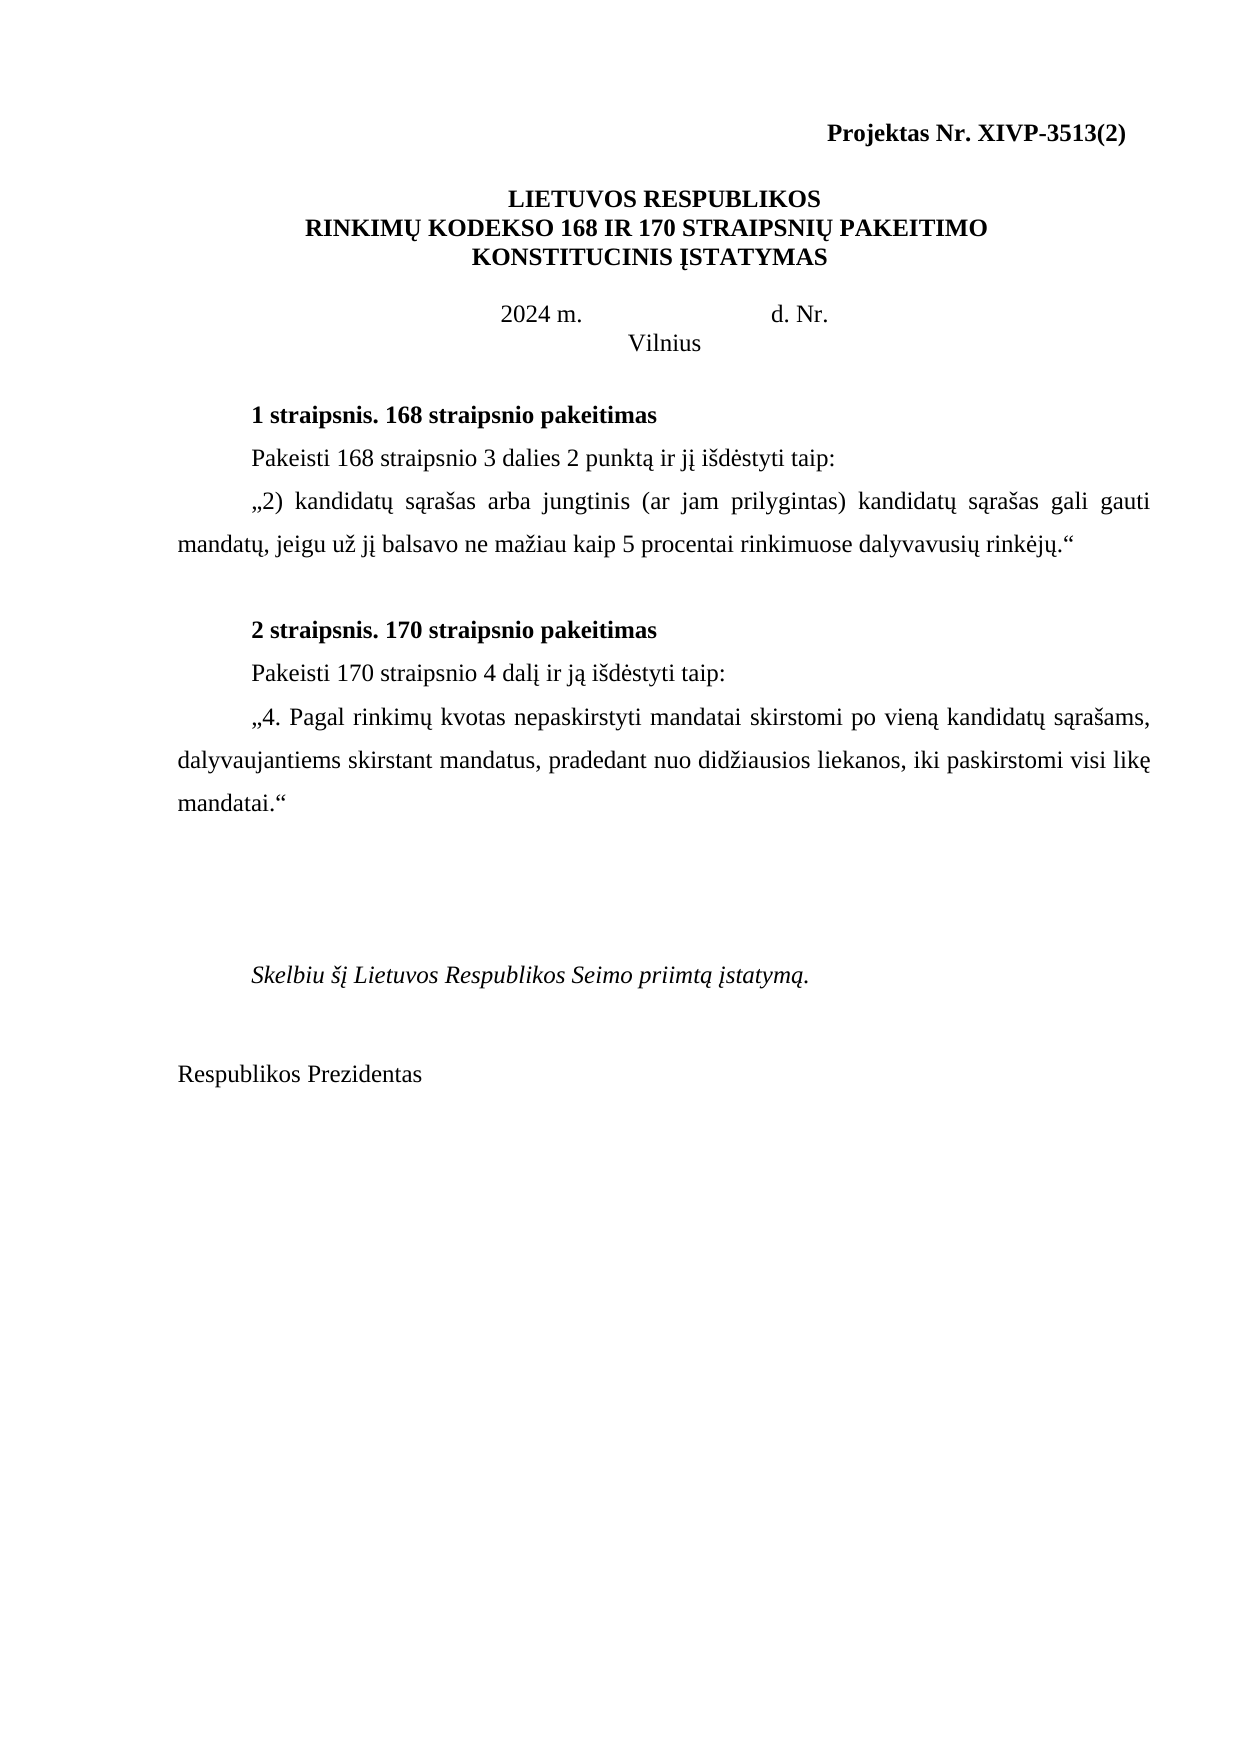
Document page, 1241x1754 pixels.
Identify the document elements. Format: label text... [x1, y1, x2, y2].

text „2) kandidatų sąrašas arba jungtinis (ar jam prilygintas) kandidatų sąrašas gali gauti mandatų, jeigu už jį balsavo ne mažiau kaip 5 procentai rinkimuose dalyvavusių rinkėjų.“ [177, 486, 1152, 558]
text 1 straipsnis. 168 straipsnio pakeitimas [177, 400, 1152, 428]
text RINKIMŲ KODEKSO 168 IR 170 STRAIPSNIŲ PAKEITIMO [177, 213, 1122, 242]
text 2024 m. d. Nr. [177, 299, 1152, 328]
text LIETUVOS RESPUBLIKOS [177, 184, 1152, 213]
text KONSTITUCINIS ĮSTATYMAS [177, 242, 1122, 270]
text Respublikos Prezidentas [177, 1059, 1152, 1088]
text „4. Pagal rinkimų kvotas nepaskirstyti mandatai skirstomi po vieną kandidatų sąrašams, dalyvaujantiems skirstant mandatus, pradedant nuo didžiausios liekanos, iki paskirstomi visi likę mandatai.“ [177, 702, 1152, 817]
text Skelbiu šį Lietuvos Respublikos Seimo priimtą įstatymą. [177, 960, 1152, 989]
text Vilnius [177, 328, 1152, 357]
text Pakeisti 168 straipsnio 3 dalies 2 punktą ir jį išdėstyti taip: [177, 443, 1152, 472]
text 2 straipsnis. 170 straipsnio pakeitimas [177, 615, 1152, 644]
subtitle Projektas Nr. XIVP-3513(2) [177, 118, 1152, 147]
text Pakeisti 170 straipsnio 4 dalį ir ją išdėstyti taip: [177, 658, 1152, 687]
